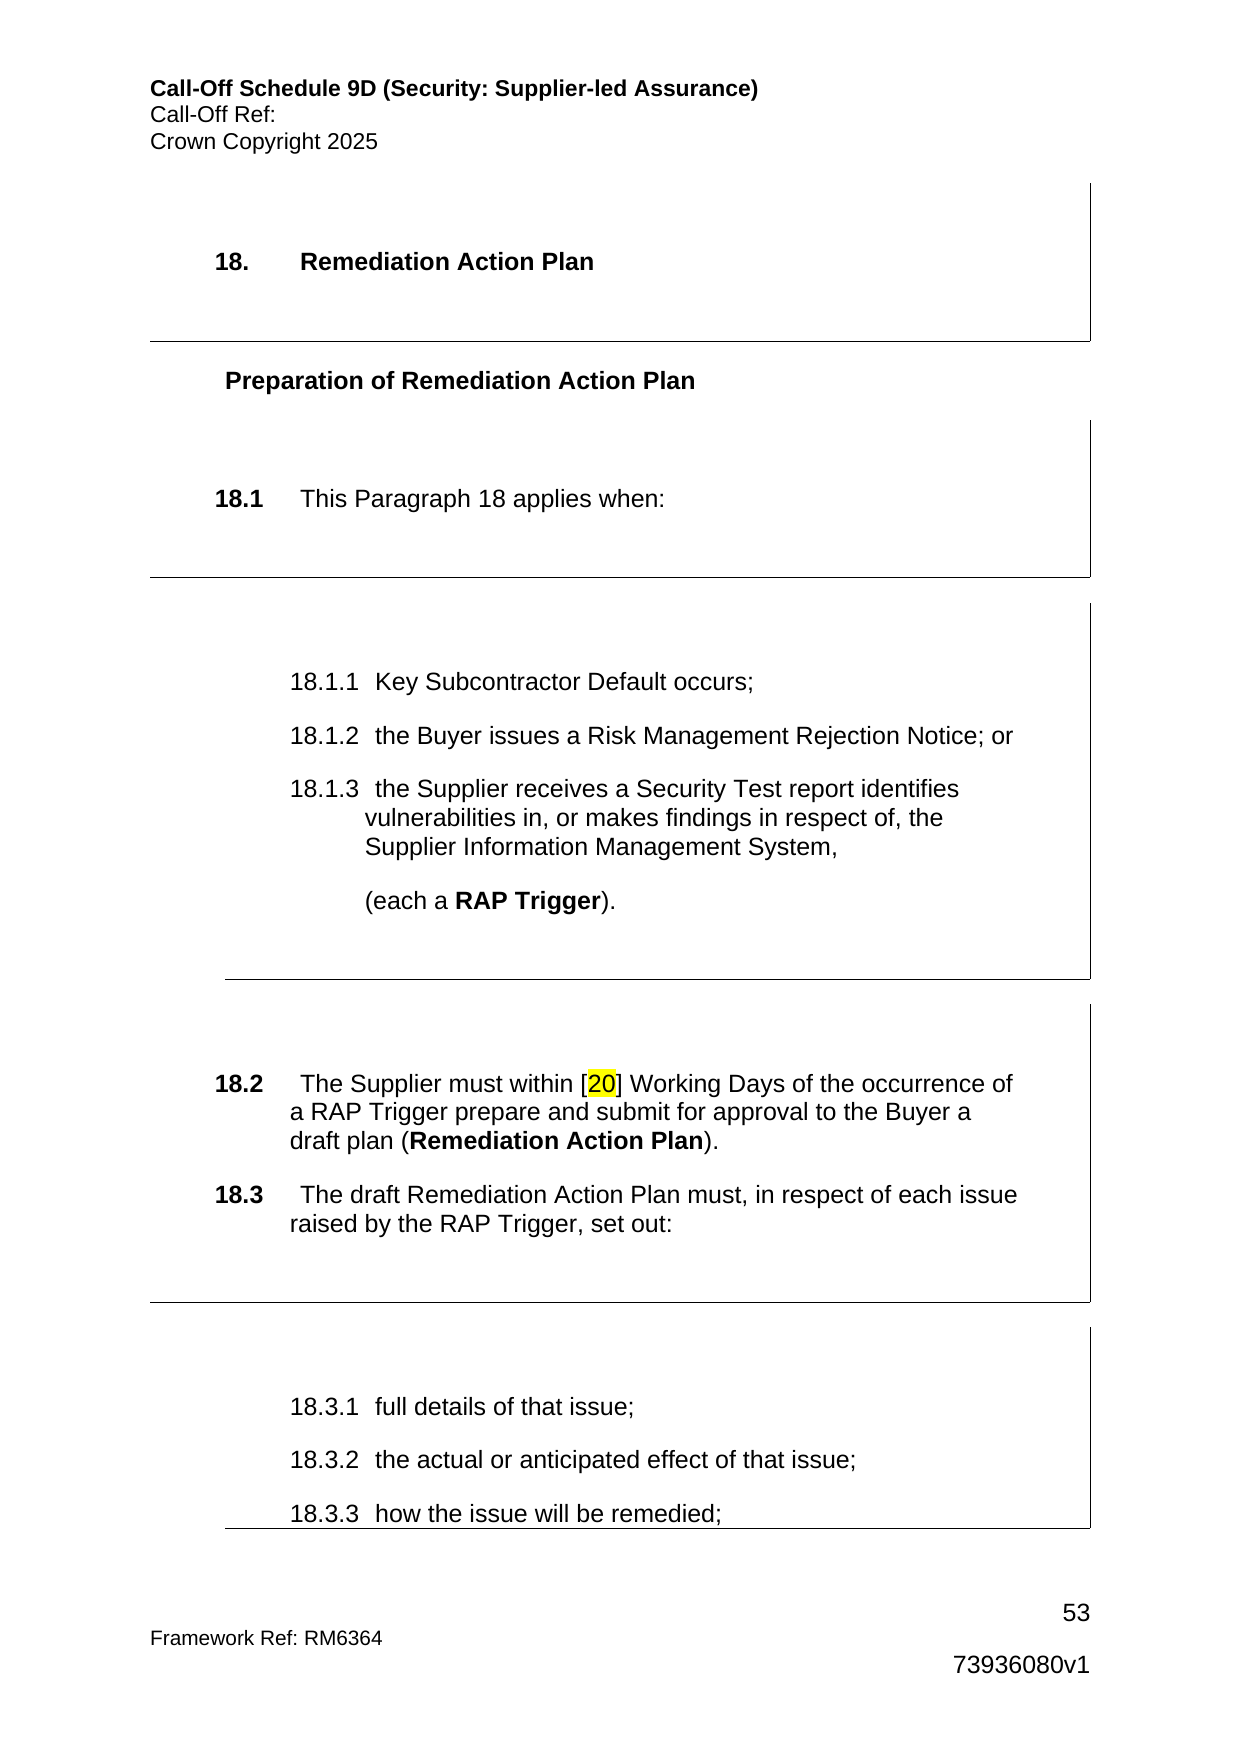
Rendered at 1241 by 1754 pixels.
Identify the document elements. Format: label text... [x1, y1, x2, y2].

subtitle The Supplier must within [20] Working Days of the occurrence of a RAP Trigger prepare and submit for approval to the Buyer a draft plan (Remediation Action Plan). [150, 1004, 1090, 1115]
text Preparation of Remediation Action Plan [225, 366, 1090, 394]
subtitle how the issue will be remedied; [225, 1434, 1090, 1528]
subtitle This Paragraph 18 applies when: [150, 419, 1090, 577]
subtitle full details of that issue; [225, 1327, 1090, 1381]
subtitle Key Subcontractor Default occurs; [225, 602, 1090, 656]
subtitle (each a RAP Trigger). [225, 821, 1090, 979]
subtitle The draft Remediation Action Plan must, in respect of each issue raised by the RAP Trigger, set out: [150, 1115, 1090, 1302]
subtitle the Supplier receives a Security Test report identifies vulnerabilities in, or makes findings in respect of, the Supplier Information Management System, [225, 710, 1090, 821]
subtitle Remediation Action Plan [150, 183, 1090, 341]
subtitle the actual or anticipated effect of that issue; [225, 1381, 1090, 1434]
subtitle the Buyer issues a Risk Management Rejection Notice; or [225, 656, 1090, 710]
